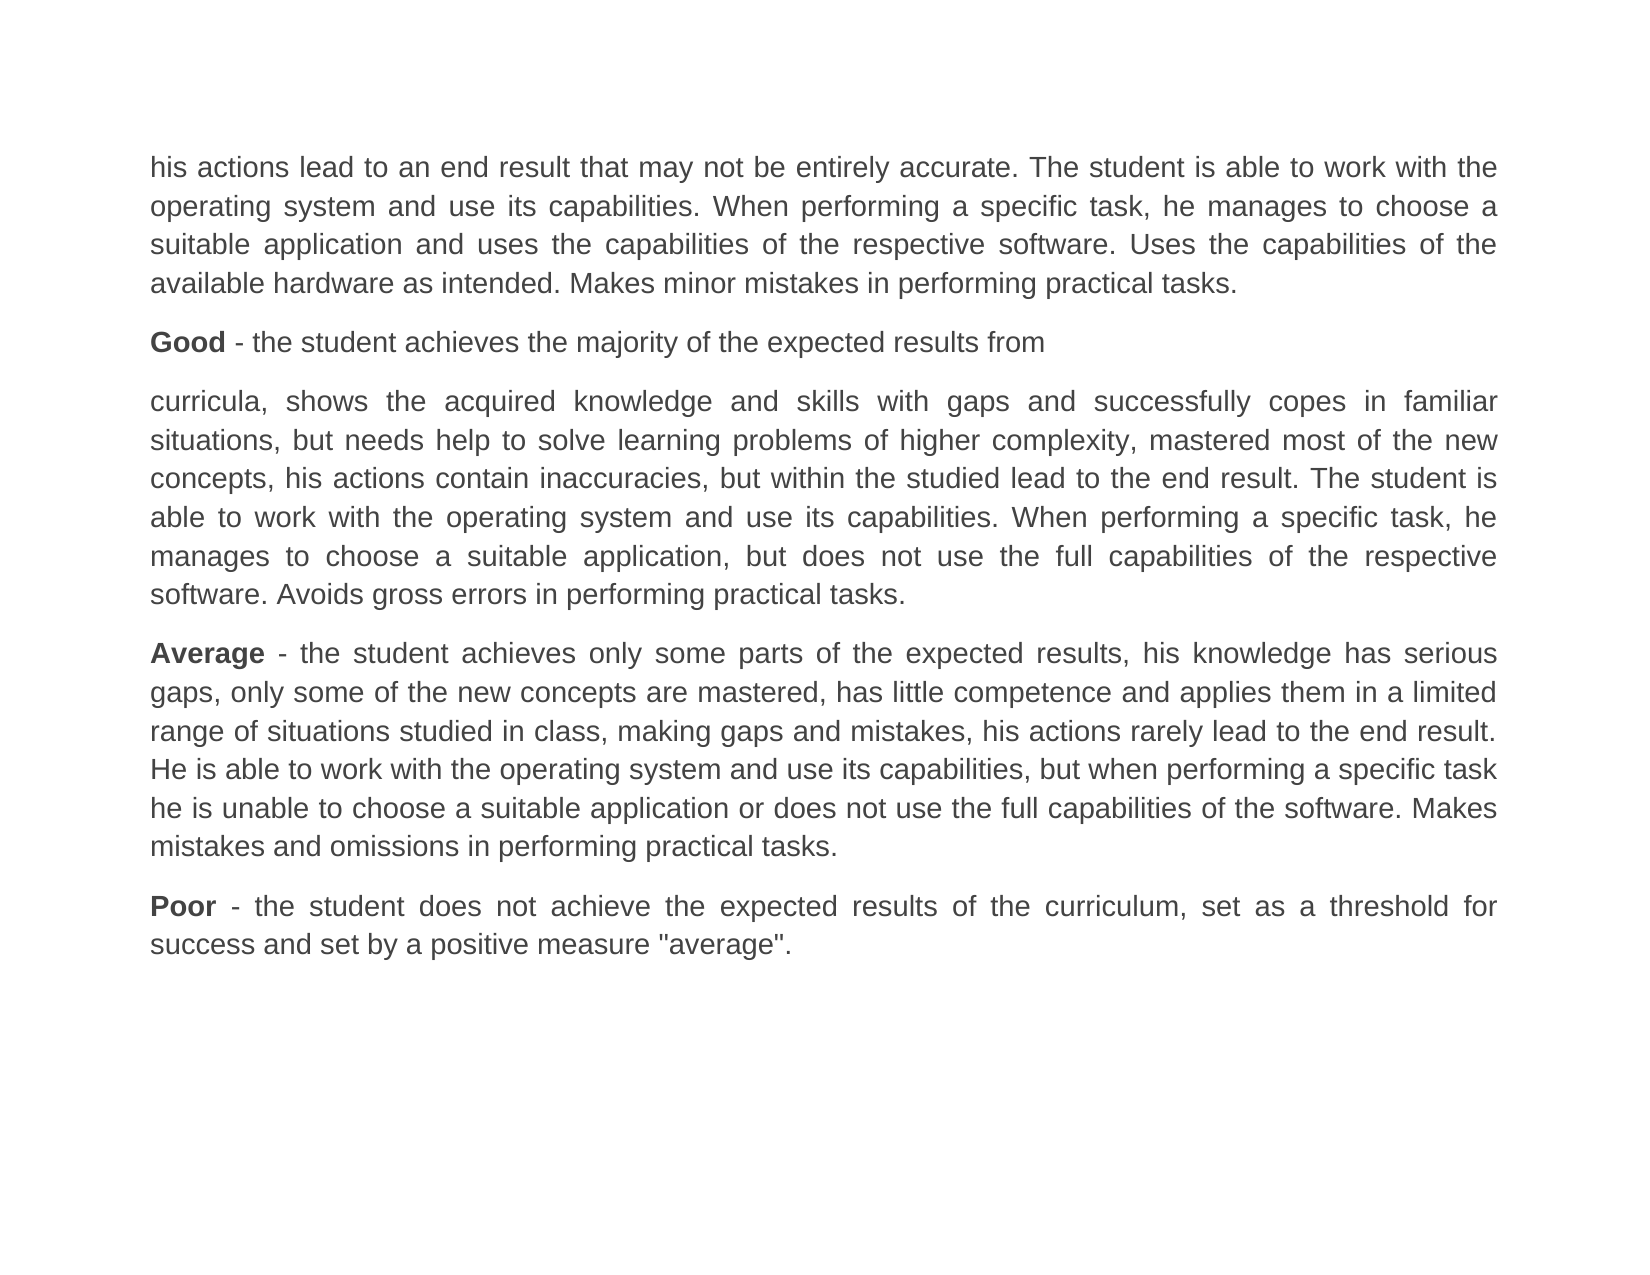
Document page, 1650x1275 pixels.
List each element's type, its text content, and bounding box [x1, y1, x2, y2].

text Poor - the student does not achieve the expected results of the curriculum, set as a threshold for success and set by a positive measure "average". [150, 888, 1500, 961]
text Average - the student achieves only some parts of the expected results, his knowledge has serious gaps, only some of the new concepts are mastered, has little competence and applies them in a limited range of situations studied in class, making gaps and mistakes, his actions rarely lead to the end result. He is able to work with the operating system and use its capabilities, but when performing a specific task he is unable to choose a suitable application or does not use the full capabilities of the software. Makes mistakes and omissions in performing practical tasks. [150, 636, 1500, 863]
text his actions lead to an end result that may not be entirely accurate. The student is able to work with the operating system and use its capabilities. When performing a specific task, he manages to choose a suitable application and uses the capabilities of the respective software. Uses the capabilities of the available hardware as intended. Makes minor mistakes in performing practical tasks. [150, 150, 1500, 299]
text Good - the student achieves the majority of the expected results from [150, 325, 1500, 358]
text curricula, shows the acquired knowledge and skills with gaps and successfully copes in familiar situations, but needs help to solve learning problems of higher complexity, mastered most of the new concepts, his actions contain inaccuracies, but within the studied lead to the end result. The student is able to work with the operating system and use its capabilities. When performing a specific task, he manages to choose a suitable application, but does not use the full capabilities of the respective software. Avoids gross errors in performing practical tasks. [150, 384, 1500, 611]
